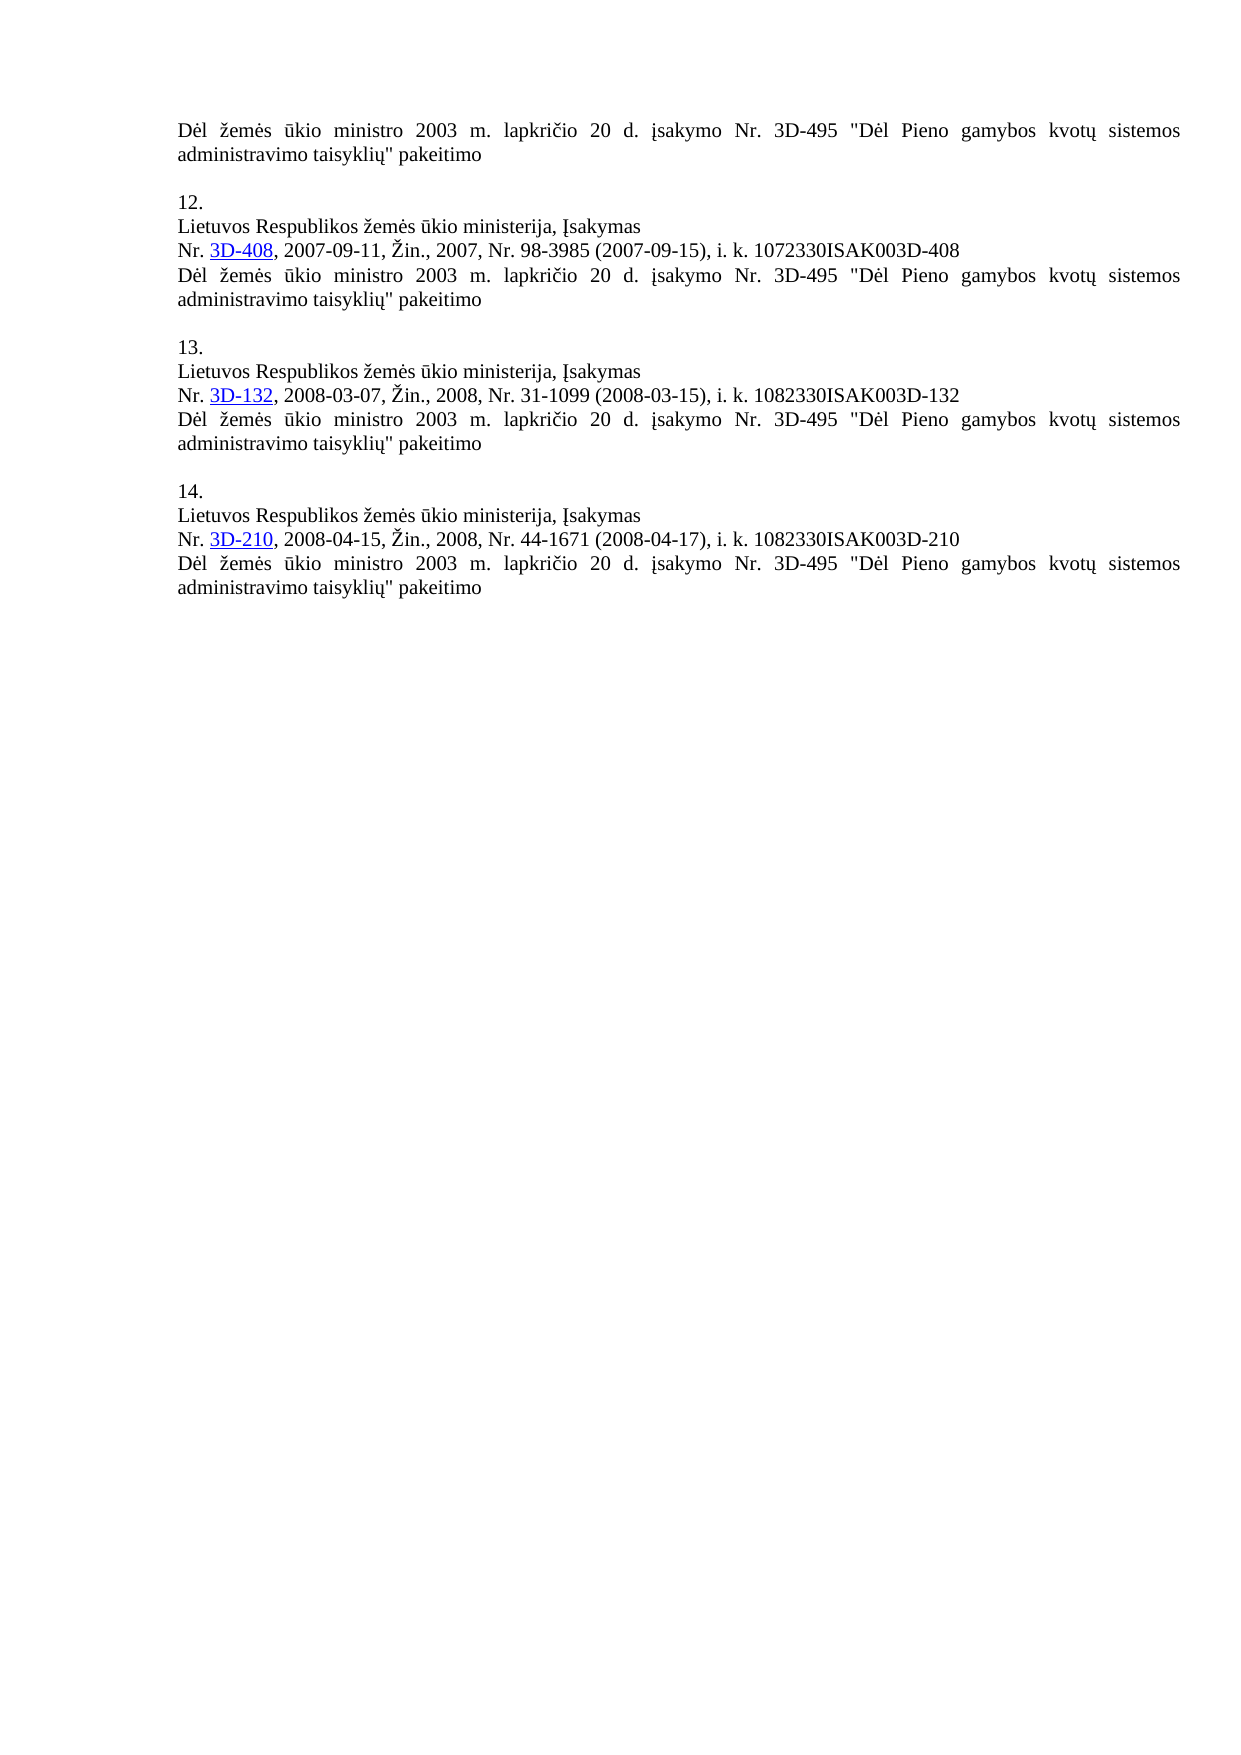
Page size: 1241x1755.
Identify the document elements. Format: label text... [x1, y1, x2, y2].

text Dėl žemės ūkio ministro 2003 m. lapkričio 20 d. įsakymo Nr. 3D-495 "Dėl Pieno gamybos kvotų sistemos administravimo taisyklių" pakeitimo [177, 551, 1181, 599]
text 14. [177, 479, 1181, 503]
text 13. [177, 335, 1181, 359]
text Lietuvos Respublikos žemės ūkio ministerija, Įsakymas [177, 503, 1181, 527]
text Dėl žemės ūkio ministro 2003 m. lapkričio 20 d. įsakymo Nr. 3D-495 "Dėl Pieno gamybos kvotų sistemos administravimo taisyklių" pakeitimo [177, 262, 1181, 311]
text 12. [177, 190, 1181, 214]
text Nr. 3D-210, 2008-04-15, Žin., 2008, Nr. 44-1671 (2008-04-17), i. k. 1082330ISAK003D-210 [177, 527, 1181, 551]
text Dėl žemės ūkio ministro 2003 m. lapkričio 20 d. įsakymo Nr. 3D-495 "Dėl Pieno gamybos kvotų sistemos administravimo taisyklių" pakeitimo [177, 118, 1181, 166]
text Lietuvos Respublikos žemės ūkio ministerija, Įsakymas [177, 359, 1181, 383]
text Dėl žemės ūkio ministro 2003 m. lapkričio 20 d. įsakymo Nr. 3D-495 "Dėl Pieno gamybos kvotų sistemos administravimo taisyklių" pakeitimo [177, 407, 1181, 455]
text Lietuvos Respublikos žemės ūkio ministerija, Įsakymas [177, 214, 1181, 238]
text Nr. 3D-132, 2008-03-07, Žin., 2008, Nr. 31-1099 (2008-03-15), i. k. 1082330ISAK003D-132 [177, 383, 1181, 407]
text Nr. 3D-408, 2007-09-11, Žin., 2007, Nr. 98-3985 (2007-09-15), i. k. 1072330ISAK003D-408 [177, 238, 1181, 262]
